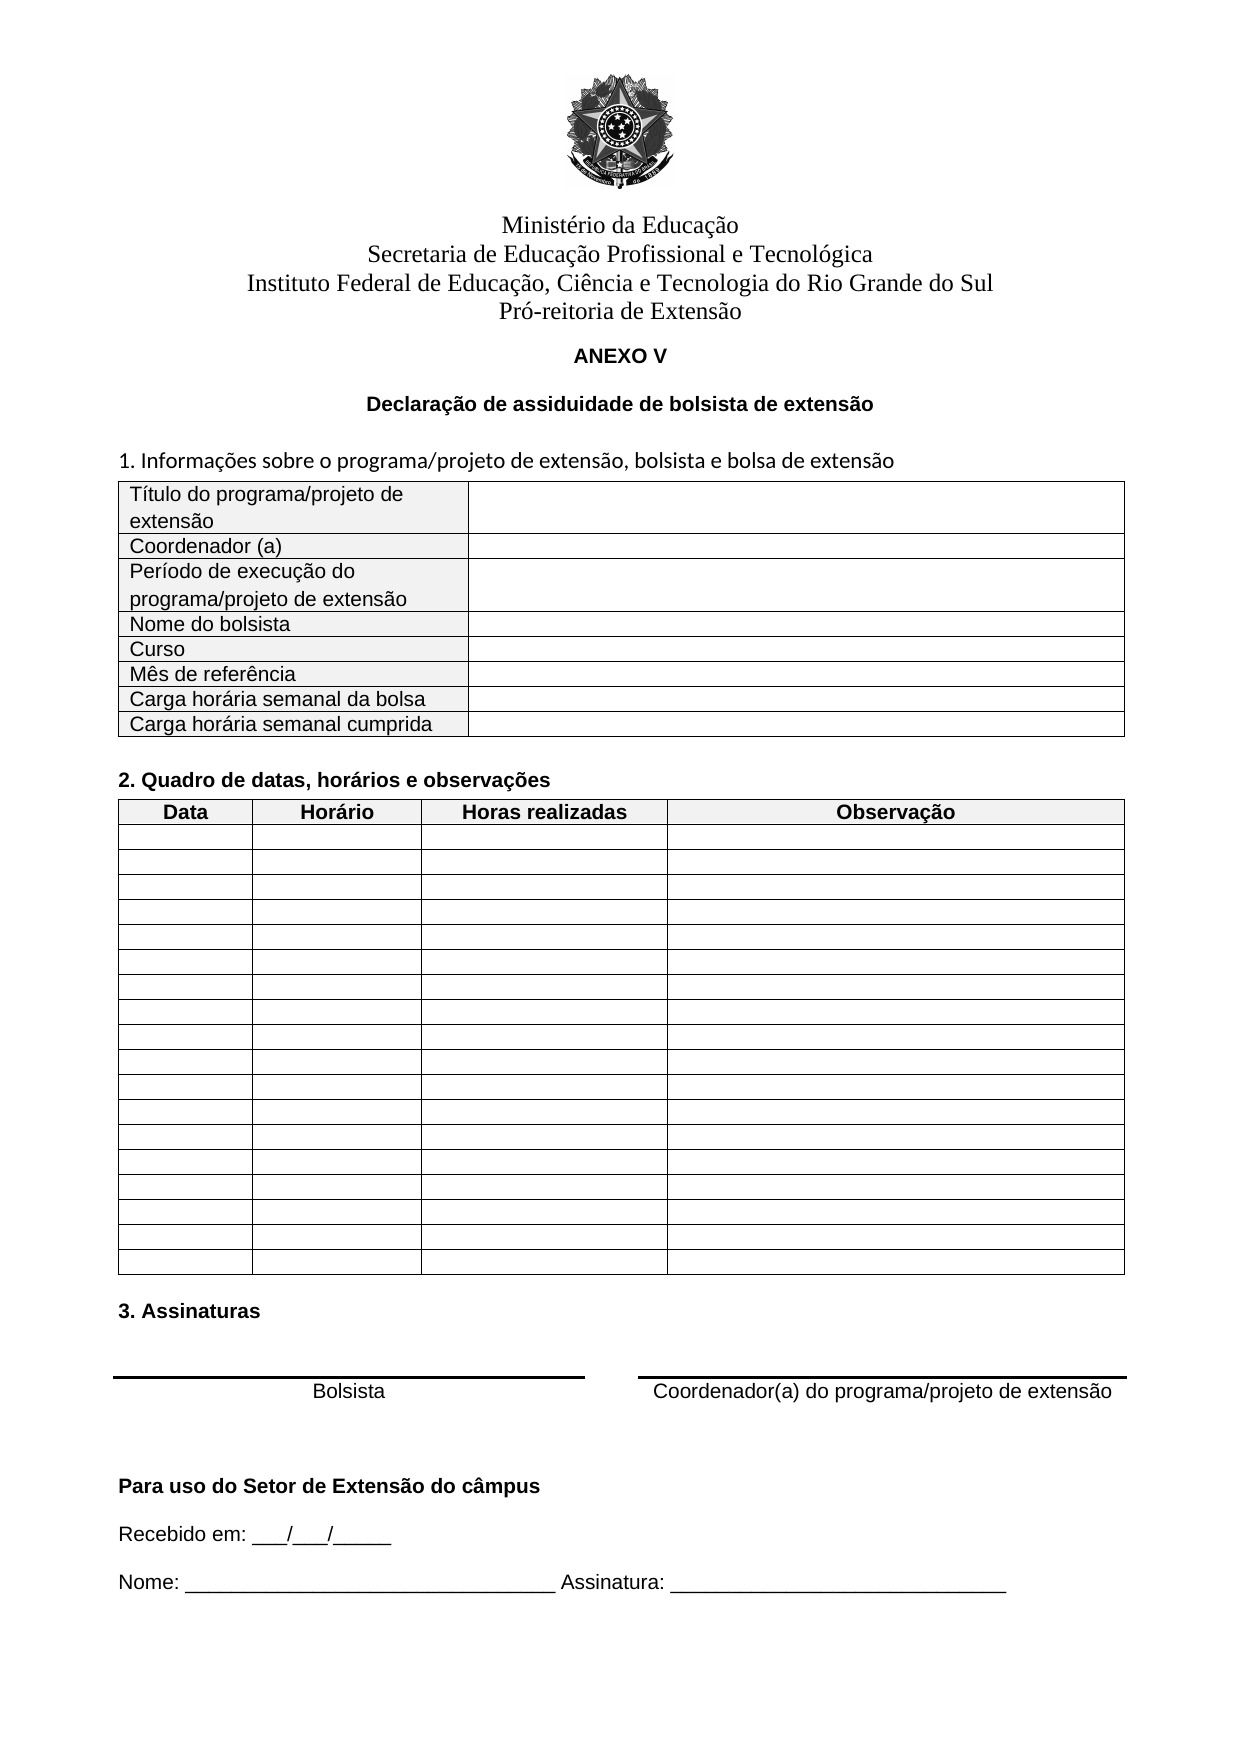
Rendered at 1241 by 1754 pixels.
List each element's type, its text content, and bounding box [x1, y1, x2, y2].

table_cell Nome do bolsista [119, 612, 468, 636]
text ANEXO V [118, 344, 1122, 368]
table_header [113, 1353, 584, 1376]
table_cell [668, 1125, 1124, 1148]
table_cell [422, 950, 667, 973]
text 1. Informações sobre o programa/projeto de extensão, bolsista e bolsa de extensão [118, 446, 1122, 474]
table_cell [119, 900, 252, 923]
table_cell [422, 825, 667, 848]
table_cell [422, 1200, 667, 1223]
table_cell [668, 825, 1124, 848]
table_cell [119, 1050, 252, 1073]
table_cell [668, 875, 1124, 898]
table_header Horas realizadas [422, 800, 667, 823]
table_header [638, 1353, 1127, 1376]
table_cell [422, 875, 667, 898]
table_cell [422, 900, 667, 923]
table_cell [119, 1100, 252, 1123]
table_cell [119, 1025, 252, 1048]
table_cell [668, 1150, 1124, 1173]
table_cell [119, 825, 252, 848]
text Recebido em: ___/___/_____ [118, 1522, 1122, 1546]
table_cell [668, 1175, 1124, 1198]
table_cell [119, 1125, 252, 1148]
table_header Título do programa/projeto de extensão [119, 482, 468, 533]
table_cell [253, 950, 421, 973]
table_cell [422, 1050, 667, 1073]
table_cell [253, 900, 421, 923]
text 2. Quadro de datas, horários e observações [118, 768, 1122, 792]
table_cell [253, 1175, 421, 1198]
table_cell [253, 1225, 421, 1248]
table_cell Mês de referência [119, 662, 468, 686]
table_cell [469, 712, 1124, 736]
table_header Horário [253, 800, 421, 823]
table_cell [422, 1025, 667, 1048]
text 3. Assinaturas [118, 1298, 1122, 1322]
table_cell [469, 534, 1124, 558]
picture [567, 74, 674, 189]
table_cell [119, 1150, 252, 1173]
table_cell [668, 1250, 1124, 1273]
table_cell [119, 925, 252, 948]
table_cell [422, 1225, 667, 1248]
table_cell [469, 662, 1124, 686]
table_cell [119, 950, 252, 973]
table_cell [668, 950, 1124, 973]
table_cell [668, 1050, 1124, 1073]
table_cell [422, 1150, 667, 1173]
text Nome: ________________________________ Assinatura: _____________________________ [118, 1570, 1122, 1594]
text Para uso do Setor de Extensão do câmpus [118, 1474, 1122, 1498]
table_cell [253, 1150, 421, 1173]
table_cell [253, 1100, 421, 1123]
table_cell [422, 1100, 667, 1123]
table_cell [119, 1200, 252, 1223]
table_header Observação [668, 800, 1124, 823]
table_header Data [119, 800, 252, 823]
table_cell [422, 1175, 667, 1198]
table_cell Curso [119, 637, 468, 661]
table_cell [668, 1075, 1124, 1098]
table_cell [469, 687, 1124, 711]
table_cell [422, 1075, 667, 1098]
table_cell [253, 975, 421, 998]
table_cell Coordenador (a) [119, 534, 468, 558]
table_cell [119, 1000, 252, 1023]
table_cell [253, 1250, 421, 1273]
text Declaração de assiduidade de bolsista de extensão [118, 392, 1122, 416]
table_cell [668, 1225, 1124, 1248]
table_cell [668, 925, 1124, 948]
table_cell Coordenador(a) do programa/projeto de extensão [638, 1379, 1127, 1402]
table_cell Período de execução do programa/projeto de extensão [119, 559, 468, 611]
table_cell [469, 559, 1124, 611]
table_cell [119, 1250, 252, 1273]
table_cell [253, 850, 421, 873]
table_cell [253, 875, 421, 898]
table_cell [668, 1200, 1124, 1223]
table_cell [668, 1000, 1124, 1023]
table_cell [253, 1075, 421, 1098]
table_cell [422, 975, 667, 998]
table_cell [668, 975, 1124, 998]
table_cell [119, 1175, 252, 1198]
table_cell [253, 825, 421, 848]
table_cell [422, 1000, 667, 1023]
table_cell [668, 850, 1124, 873]
table_cell [668, 1025, 1124, 1048]
table_cell [253, 1125, 421, 1148]
table_cell [422, 850, 667, 873]
table_cell [422, 925, 667, 948]
table_cell Bolsista [113, 1379, 584, 1402]
table_cell [119, 975, 252, 998]
table_cell [422, 1250, 667, 1273]
table_cell [469, 612, 1124, 636]
table_header [585, 1353, 638, 1376]
table_cell [469, 637, 1124, 661]
table_cell [585, 1376, 638, 1402]
table_cell [668, 900, 1124, 923]
table_cell [253, 1025, 421, 1048]
table_cell [253, 925, 421, 948]
table_cell [119, 1075, 252, 1098]
table_cell [119, 1225, 252, 1248]
table_cell [119, 850, 252, 873]
table_header [469, 482, 1124, 533]
table_cell [253, 1000, 421, 1023]
table_cell [422, 1125, 667, 1148]
table_cell [668, 1100, 1124, 1123]
table_cell Carga horária semanal da bolsa [119, 687, 468, 711]
table_cell [253, 1050, 421, 1073]
table_cell [119, 875, 252, 898]
table_cell [253, 1200, 421, 1223]
table_cell Carga horária semanal cumprida [119, 712, 468, 736]
